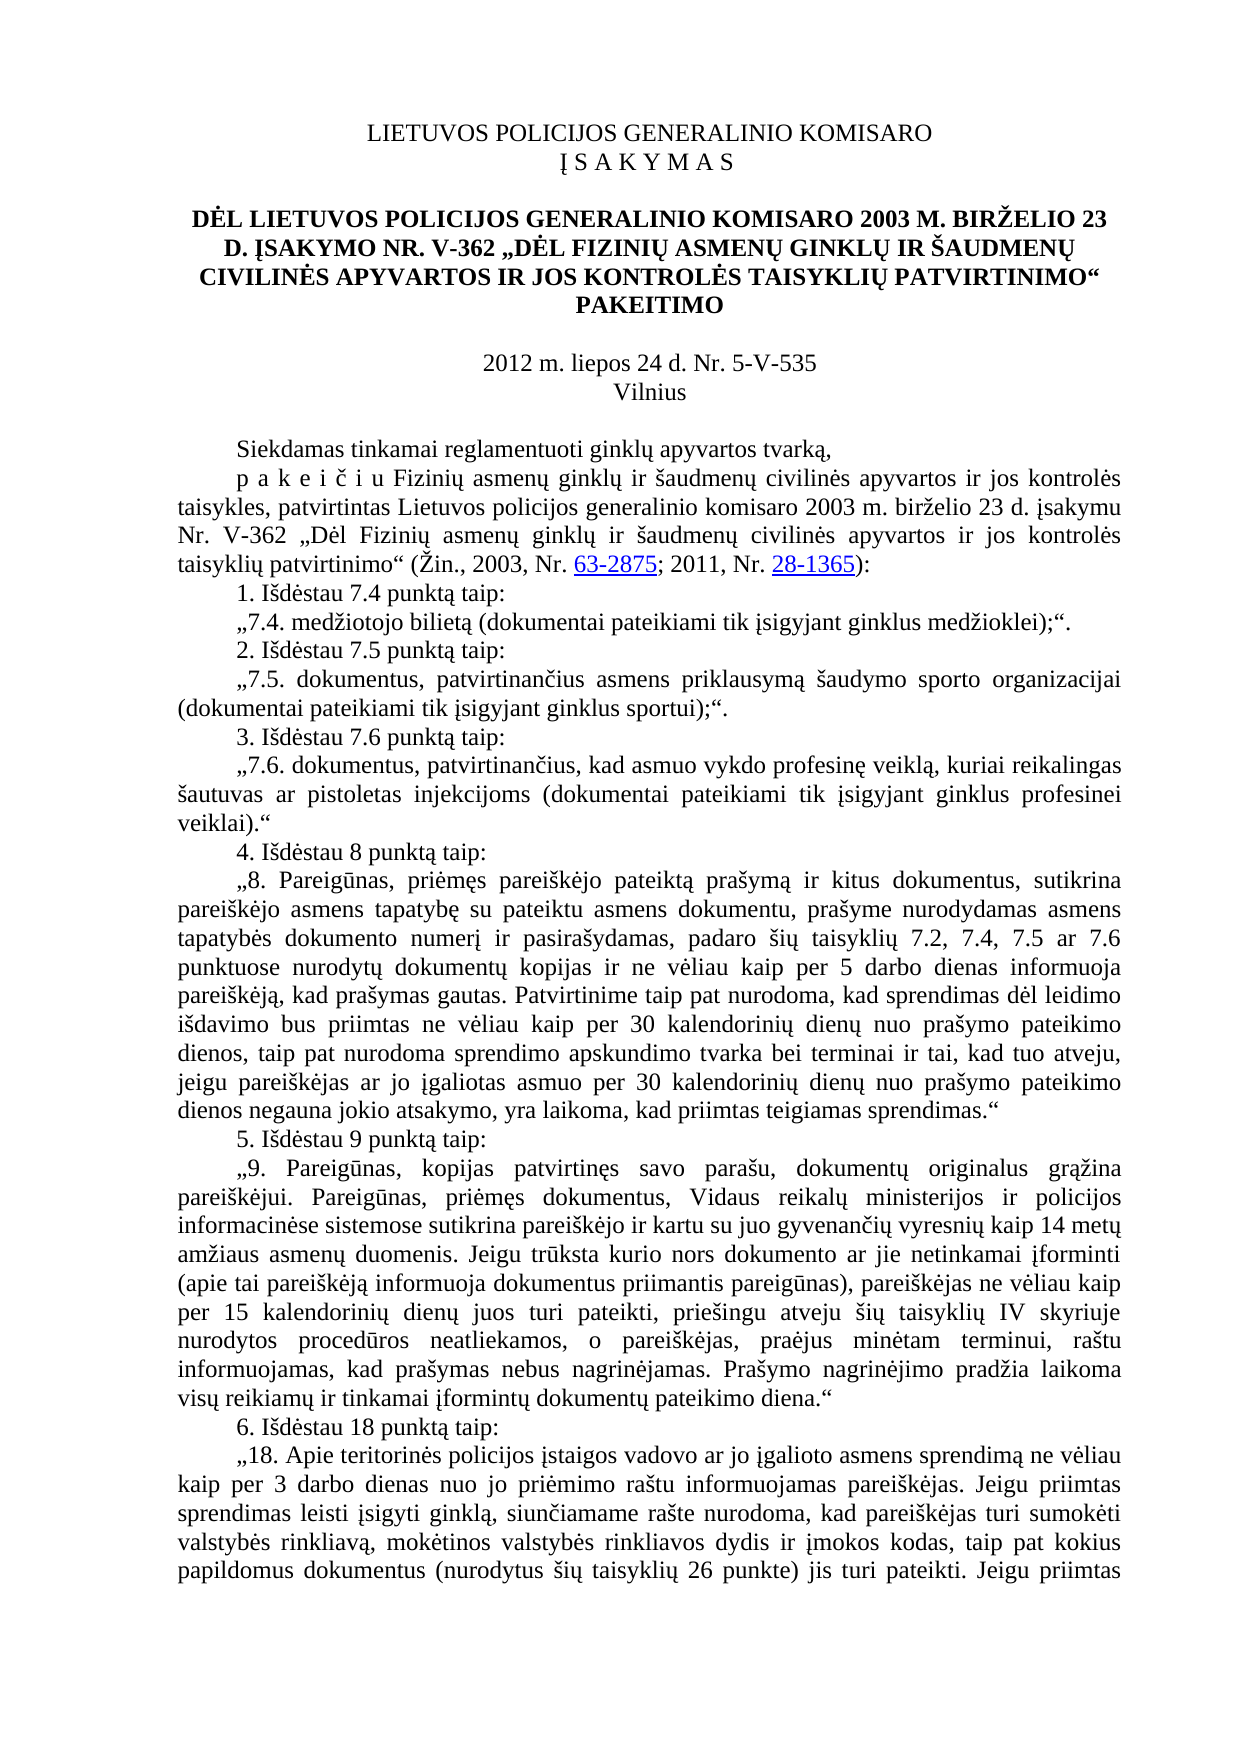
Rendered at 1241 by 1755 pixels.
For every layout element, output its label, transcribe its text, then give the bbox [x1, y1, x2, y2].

text p a k e i č i u Fizinių asmenų ginklų ir šaudmenų civilinės apyvartos ir jos kontrolės taisykles, patvirtintas Lietuvos policijos generalinio komisaro 2003 m. birželio 23 d. įsakymu Nr. V-362 „Dėl Fizinių asmenų ginklų ir šaudmenų civilinės apyvartos ir jos kontrolės taisyklių patvirtinimo“ (Žin., 2003, Nr. 63-2875; 2011, Nr. 28-1365): [177, 463, 1122, 578]
text „18. Apie teritorinės policijos įstaigos vadovo ar jo įgalioto asmens sprendimą ne vėliau kaip per 3 darbo dienas nuo jo priėmimo raštu informuojamas pareiškėjas. Jeigu priimtas sprendimas leisti įsigyti ginklą, siunčiamame rašte nurodoma, kad pareiškėjas turi sumokėti valstybės rinkliavą, mokėtinos valstybės rinkliavos dydis ir įmokos kodas, taip pat kokius papildomus dokumentus (nurodytus šių taisyklių 26 punkte) jis turi pateikti. Jeigu priimtas [177, 1441, 1122, 1584]
text „7.6. dokumentus, patvirtinančius, kad asmuo vykdo profesinę veiklą, kuriai reikalingas šautuvas ar pistoletas injekcijoms (dokumentai pateikiami tik įsigyjant ginklus profesinei veiklai).“ [177, 751, 1122, 837]
text 2012 m. liepos 24 d. Nr. 5-V-535 [177, 348, 1122, 377]
text DĖL LIETUVOS POLICIJOS GENERALINIO KOMISARO 2003 M. BIRŽELIO 23 D. ĮSAKYMO Nr. V-362 „DĖL FIZINIŲ ASMENŲ GINKLŲ IR ŠAUDMENŲ CIVILINĖS APYVARTOS IR JOS KONTROLĖS TAISYKLIŲ PATVIRTINIMO“ PAKEITIMO [177, 204, 1122, 319]
text Į S A K Y M A S [177, 147, 1122, 176]
text LIETUVOS POLICIJOS GENERALINIO KOMISARO [177, 118, 1122, 147]
text „8. Pareigūnas, priėmęs pareiškėjo pateiktą prašymą ir kitus dokumentus, sutikrina pareiškėjo asmens tapatybę su pateiktu asmens dokumentu, prašyme nurodydamas asmens tapatybės dokumento numerį ir pasirašydamas, padaro šių taisyklių 7.2, 7.4, 7.5 ar 7.6 punktuose nurodytų dokumentų kopijas ir ne vėliau kaip per 5 darbo dienas informuoja pareiškėją, kad prašymas gautas. Patvirtinime taip pat nurodoma, kad sprendimas dėl leidimo išdavimo bus priimtas ne vėliau kaip per 30 kalendorinių dienų nuo prašymo pateikimo dienos, taip pat nurodoma sprendimo apskundimo tvarka bei terminai ir tai, kad tuo atveju, jeigu pareiškėjas ar jo įgaliotas asmuo per 30 kalendorinių dienų nuo prašymo pateikimo dienos negauna jokio atsakymo, yra laikoma, kad priimtas teigiamas sprendimas.“ [177, 866, 1122, 1124]
text Siekdamas tinkamai reglamentuoti ginklų apyvartos tvarką, [177, 434, 1122, 463]
text Vilnius [177, 377, 1122, 406]
text „7.4. medžiotojo bilietą (dokumentai pateikiami tik įsigyjant ginklus medžioklei);“. [177, 607, 1122, 636]
text 3. Išdėstau 7.6 punktą taip: [177, 722, 1122, 751]
text 6. Išdėstau 18 punktą taip: [177, 1412, 1122, 1441]
text „9. Pareigūnas, kopijas patvirtinęs savo parašu, dokumentų originalus grąžina pareiškėjui. Pareigūnas, priėmęs dokumentus, Vidaus reikalų ministerijos ir policijos informacinėse sistemose sutikrina pareiškėjo ir kartu su juo gyvenančių vyresnių kaip 14 metų amžiaus asmenų duomenis. Jeigu trūksta kurio nors dokumento ar jie netinkamai įforminti (apie tai pareiškėją informuoja dokumentus priimantis pareigūnas), pareiškėjas ne vėliau kaip per 15 kalendorinių dienų juos turi pateikti, priešingu atveju šių taisyklių IV skyriuje nurodytos procedūros neatliekamos, o pareiškėjas, praėjus minėtam terminui, raštu informuojamas, kad prašymas nebus nagrinėjamas. Prašymo nagrinėjimo pradžia laikoma visų reikiamų ir tinkamai įformintų dokumentų pateikimo diena.“ [177, 1153, 1122, 1412]
text 4. Išdėstau 8 punktą taip: [177, 837, 1122, 866]
text 5. Išdėstau 9 punktą taip: [177, 1124, 1122, 1153]
text 2. Išdėstau 7.5 punktą taip: [177, 636, 1122, 664]
text 1. Išdėstau 7.4 punktą taip: [177, 578, 1122, 607]
text „7.5. dokumentus, patvirtinančius asmens priklausymą šaudymo sporto organizacijai (dokumentai pateikiami tik įsigyjant ginklus sportui);“. [177, 664, 1122, 722]
